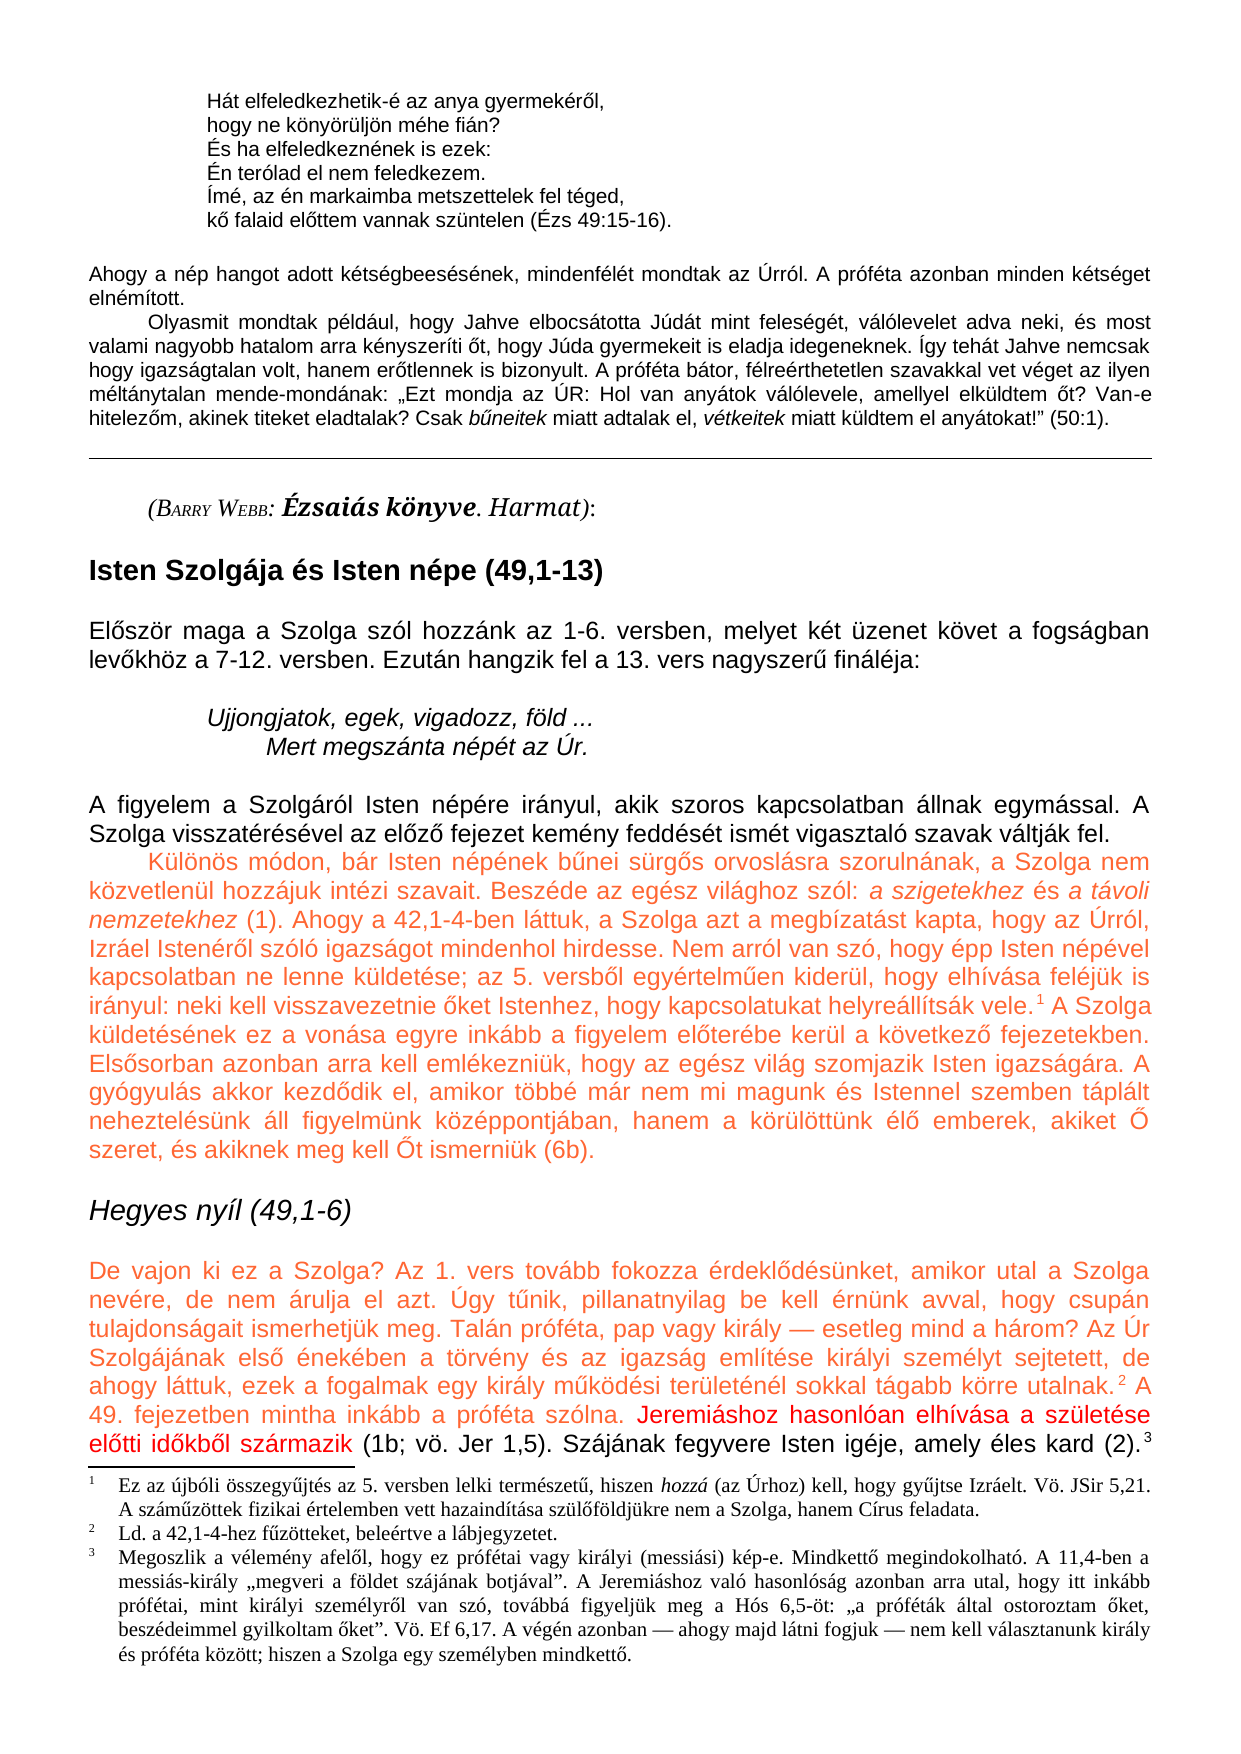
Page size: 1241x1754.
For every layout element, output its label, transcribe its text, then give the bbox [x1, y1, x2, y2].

text Először maga a Szolga szól hozzánk az 1-6. versben, melyet két üzenet követ a fogságban levőkhöz a 7-12. versben. Ezután hangzik fel a 13. vers nagyszerű fináléja: [88, 616, 1152, 673]
text Isten Szolgája és Isten népe (49,1-13) [88, 553, 1152, 586]
text Megoszlik a vélemény afelől, hogy ez prófétai vagy királyi (messiási) kép-e. Mindkettő megindokolható. A 11,4-ben a messiás-király „megveri a földet szájának botjával”. A Jeremiáshoz való hasonlóság azonban arra utal, hogy itt inkább prófétai, mint királyi személyről van szó, továbbá figyeljük meg a Hós 6,5-öt: „a próféták által ostoroztam őket, beszédeimmel gyilkoltam őket”. Vö. Ef 6,17. A végén azonban — ahogy majd látni fogjuk — nem kell választanunk király és próféta között; hiszen a Szolga egy személyben mindkettő. [88, 1545, 1152, 1665]
text Hegyes nyíl (49,1-6) [88, 1193, 1152, 1227]
text Ez az újbóli összegyűjtés az 5. versben lelki természetű, hiszen hozzá (az Úrhoz) kell, hogy gyűjtse Izráelt. Vö. JSir 5,21. A száműzöttek fizikai értelemben vett hazaindítása szülőföldjükre nem a Szolga, hanem Círus feladata. [88, 1473, 1152, 1521]
text Különös módon, bár Isten népének bűnei sürgős orvoslásra szorulnának, a Szolga nem közvetlenül hozzájuk intézi szavait. Beszéde az egész világhoz szól: a szigetekhez és a távoli nemzetekhez (1). Ahogy a 42,1-4-ben láttuk, a Szolga azt a megbízatást kapta, hogy az Úrról, Izráel Istenéről szóló igazságot mindenhol hirdesse. Nem arról van szó, hogy épp Isten népével kapcsolatban ne lenne küldetése; az 5. versből egyértelműen kiderül, hogy elhívása feléjük is irányul: neki kell visszavezetnie őket Istenhez, hogy kapcsolatukat helyreállítsák vele. A Szolga küldetésének ez a vonása egyre inkább a figyelem előterébe kerül a következő fejezetekben. Elsősorban azonban arra kell emlékezniük, hogy az egész világ szomjazik Isten igazságára. A gyógyulás akkor kezdődik el, amikor többé már nem mi magunk és Istennel szemben táplált neheztelésünk áll figyelmünk középpontjában, hanem a körülöttünk élő emberek, akiket Ő szeret, és akiknek meg kell Őt ismerniük (6b). [88, 847, 1152, 1163]
text Ld. a 42,1-4-hez fűzötteket, beleértve a lábjegyzetet. [88, 1521, 1152, 1545]
text Ujjongjatok, egek, vigadozz, föld ... Mert megszánta népét az Úr. [207, 703, 1152, 760]
text A figyelem a Szolgáról Isten népére irányul, akik szoros kapcsolatban állnak egymással. A Szolga visszatérésével az előző fejezet kemény feddését ismét vigasztaló szavak váltják fel. [88, 790, 1152, 847]
text Hát elfeledkezhetik‑é az anya gyermekéről, hogy ne könyörüljön méhe fián? És ha elfeledkeznének is ezek: Én terólad el nem feledkezem. Ímé, az én markaimba metszettelek fel téged, kő falaid előttem vannak szüntelen (Ézs 49:15-16). [207, 88, 1152, 232]
text Olyasmit mondtak például, hogy Jahve elbocsátotta Júdát mint feleségét, válólevelet adva neki, és most valami nagyobb hatalom arra kényszeríti őt, hogy Júda gyermekeit is eladja idegeneknek. Így tehát Jahve nemcsak hogy igazságtalan volt, hanem erőtlennek is bizonyult. A próféta bátor, félreérthetetlen szavakkal vet véget az ilyen méltánytalan mende-mondának: „Ezt mondja az ÚR: Hol van anyátok válólevele, amellyel elküldtem őt? Van‑e hitelezőm, akinek titeket eladtalak? Csak bűneitek miatt adtalak el, vétkeitek miatt küldtem el anyátokat!” (50:1). [88, 310, 1152, 429]
text De vajon ki ez a Szolga? Az 1. vers tovább fokozza érdeklődésünket, amikor utal a Szolga nevére, de nem árulja el azt. Úgy tűnik, pillanatnyilag be kell érnünk avval, hogy csupán tulajdonságait ismerhetjük meg. Talán próféta, pap vagy király — esetleg mind a három? Az Úr Szolgájának első énekében a törvény és az igazság említése királyi személyt sejtetett, de ahogy láttuk, ezek a fogalmak egy király működési területénél sokkal tágabb körre utalnak. A 49. fejezetben mintha inkább a próféta szólna. Jeremiáshoz hasonlóan elhívása a születése előtti időkből származik (1b; vö. Jer 1,5). Szájának fegyvere Isten igéje, amely éles kard (2). Ugyancsak Jeremiáshoz hasonlóan ellenállásba ütközik, ami a kétségbeesés szélére sodorja, mégis kitart, Istentől várva a jutalmat (4). Amikor azonban már azt kezdenénk gondolni, hogy ő Jeremiás vagy más, ismert próféta, akkor egy olyan kifejezéssel találkozunk szembe magunkat, amely minden eddigi feltételezésünket romba dönti, és külön kategóriába sorolja őt: [88, 1256, 1152, 1457]
text (Barry Webb: Ézsaiás könyve. Harmat): [88, 489, 1152, 523]
text Ahogy a nép hangot adott kétségbeesésének, mindenfélét mondtak az Úrról. A próféta azonban minden kétséget elnémított. [88, 262, 1152, 310]
